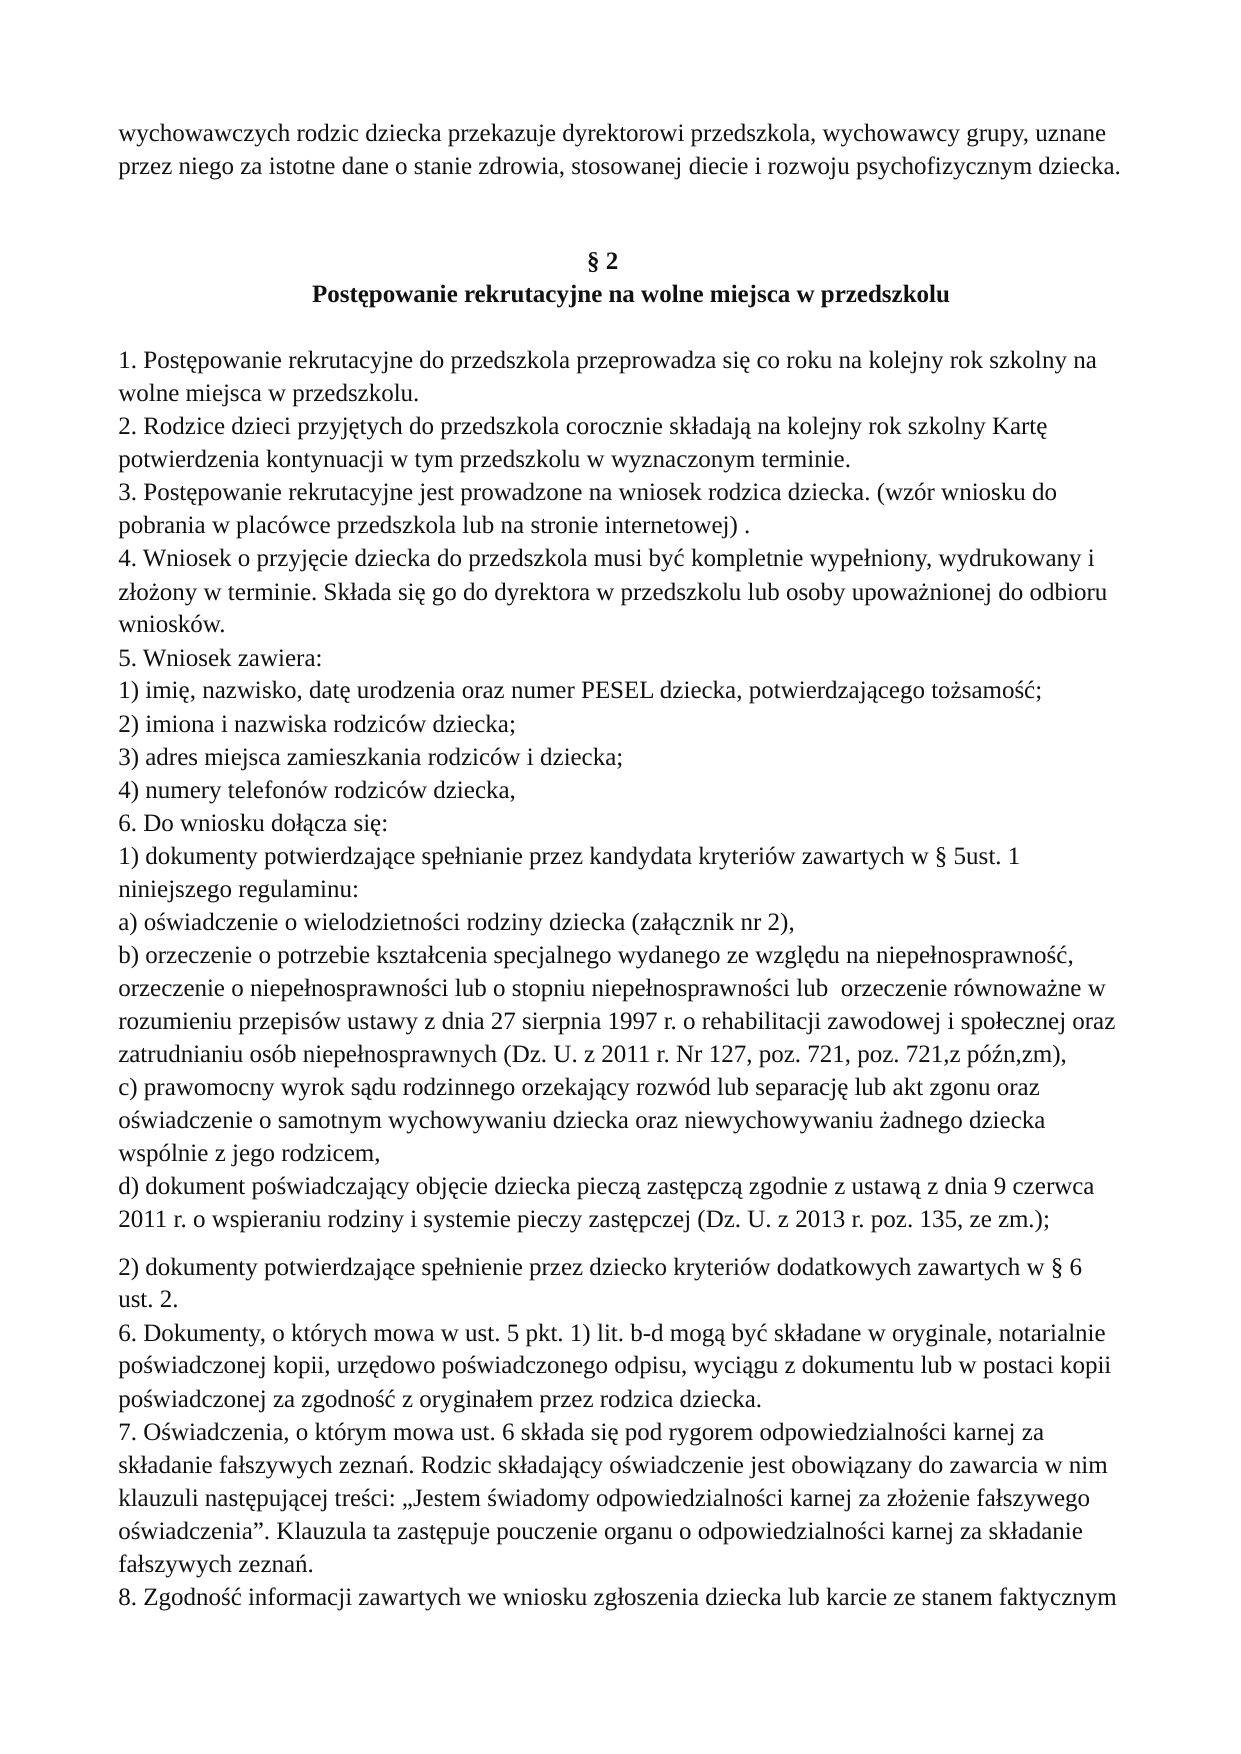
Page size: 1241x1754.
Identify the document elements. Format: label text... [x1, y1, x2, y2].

text 2) dokumenty potwierdzające spełnienie przez dziecko kryteriów dodatkowych zawartych w § 6 ust. 2. 6. Dokumenty, o których mowa w ust. 5 pkt. 1) lit. b-d mogą być składane w oryginale, notarialnie poświadczonej kopii, urzędowo poświadczonego odpisu, wyciągu z dokumentu lub w postaci kopii poświadczonej za zgodność z oryginałem przez rodzica dziecka. 7. Oświadczenia, o którym mowa ust. 6 składa się pod rygorem odpowiedzialności karnej za składanie fałszywych zeznań. Rodzic składający oświadczenie jest obowiązany do zawarcia w nim klauzuli następującej treści: „Jestem świadomy odpowiedzialności karnej za złożenie fałszywego oświadczenia”. Klauzula ta zastępuje pouczenie organu o odpowiedzialności karnej za składanie fałszywych zeznań. 8. Zgodność informacji zawartych we wniosku zgłoszenia dziecka lub karcie ze stanem faktycznym [118, 1252, 1122, 1611]
text 1. Postępowanie rekrutacyjne do przedszkola przeprowadza się co roku na kolejny rok szkolny na wolne miejsca w przedszkolu. 2. Rodzice dzieci przyjętych do przedszkola corocznie składają na kolejny rok szkolny Kartę potwierdzenia kontynuacji w tym przedszkolu w wyznaczonym terminie. 3. Postępowanie rekrutacyjne jest prowadzone na wniosek rodzica dziecka. (wzór wniosku do pobrania w placówce przedszkola lub na stronie internetowej) . 4. Wniosek o przyjęcie dziecka do przedszkola musi być kompletnie wypełniony, wydrukowany i złożony w terminie. Składa się go do dyrektora w przedszkolu lub osoby upoważnionej do odbioru wniosków. 5. Wniosek zawiera: 1) imię, nazwisko, datę urodzenia oraz numer PESEL dziecka, potwierdzającego tożsamość; 2) imiona i nazwiska rodziców dziecka; 3) adres miejsca zamieszkania rodziców i dziecka; 4) numery telefonów rodziców dziecka, 6. Do wniosku dołącza się: 1) dokumenty potwierdzające spełnianie przez kandydata kryteriów zawartych w § 5ust. 1 niniejszego regulaminu: a) oświadczenie o wielodzietności rodziny dziecka (załącznik nr 2), b) orzeczenie o potrzebie kształcenia specjalnego wydanego ze względu na niepełnosprawność, orzeczenie o niepełnosprawności lub o stopniu niepełnosprawności lub orzeczenie równoważne w rozumieniu przepisów ustawy z dnia 27 sierpnia 1997 r. o rehabilitacji zawodowej i społecznej oraz zatrudnianiu osób niepełnosprawnych (Dz. U. z 2011 r. Nr 127, poz. 721, poz. 721,z późn,zm), c) prawomocny wyrok sądu rodzinnego orzekający rozwód lub separację lub akt zgonu oraz oświadczenie o samotnym wychowywaniu dziecka oraz niewychowywaniu żadnego dziecka wspólnie z jego rodzicem, d) dokument poświadczający objęcie dziecka pieczą zastępczą zgodnie z ustawą z dnia 9 czerwca 2011 r. o wspieraniu rodziny i systemie pieczy zastępczej (Dz. U. z 2013 r. poz. 135, ze zm.); [118, 345, 1122, 1233]
text § 2 [118, 246, 1122, 275]
text wychowawczych rodzic dziecka przekazuje dyrektorowi przedszkola, wychowawcy grupy, uznane przez niego za istotne dane o stanie zdrowia, stosowanej diecie i rozwoju psychofizycznym dziecka. [118, 118, 1122, 180]
text Postępowanie rekrutacyjne na wolne miejsca w przedszkolu [118, 279, 1122, 308]
